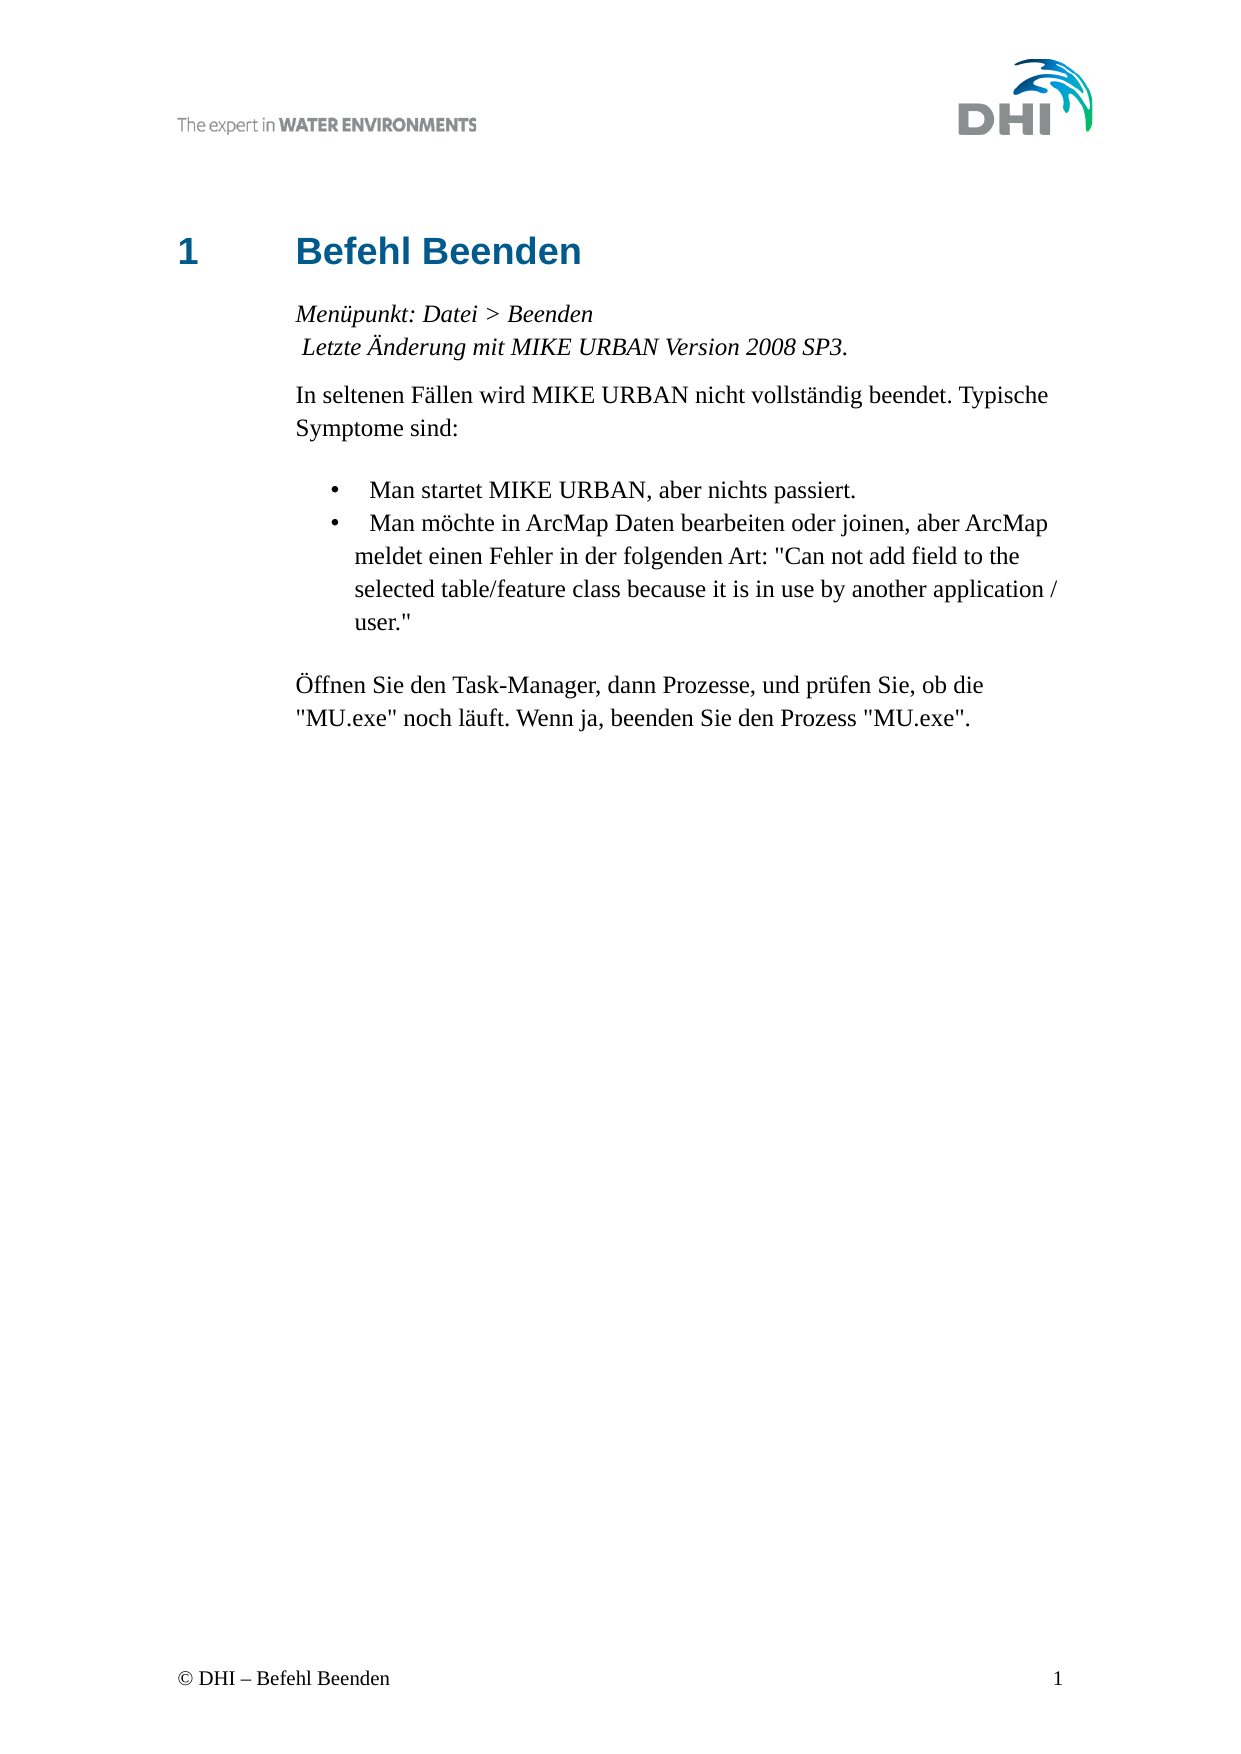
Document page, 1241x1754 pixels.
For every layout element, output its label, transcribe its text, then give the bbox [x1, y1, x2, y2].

text Öffnen Sie den Task-Manager, dann Prozesse, und prüfen Sie, ob die "MU.exe" noch läuft. Wenn ja, beenden Sie den Prozess "MU.exe". [295, 670, 1063, 732]
text Menüpunkt: Datei > Beenden Letzte Änderung mit MIKE URBAN Version 2008 SP3. [295, 299, 1063, 361]
list Man möchte in ArcMap Daten bearbeiten oder joinen, aber ArcMap meldet einen Fehler in der folgenden Art: "Can not add field to the selected table/feature class because it is in use by another application / user." [339, 508, 1063, 636]
list Man startet MIKE URBAN, aber nichts passiert. [339, 475, 1063, 504]
text In seltenen Fällen wird MIKE URBAN nicht vollständig beendet. Typische Symptome sind: [295, 380, 1063, 441]
picture [958, 59, 1093, 135]
picture [177, 117, 477, 135]
subtitle Befehl Beenden [177, 229, 1063, 272]
